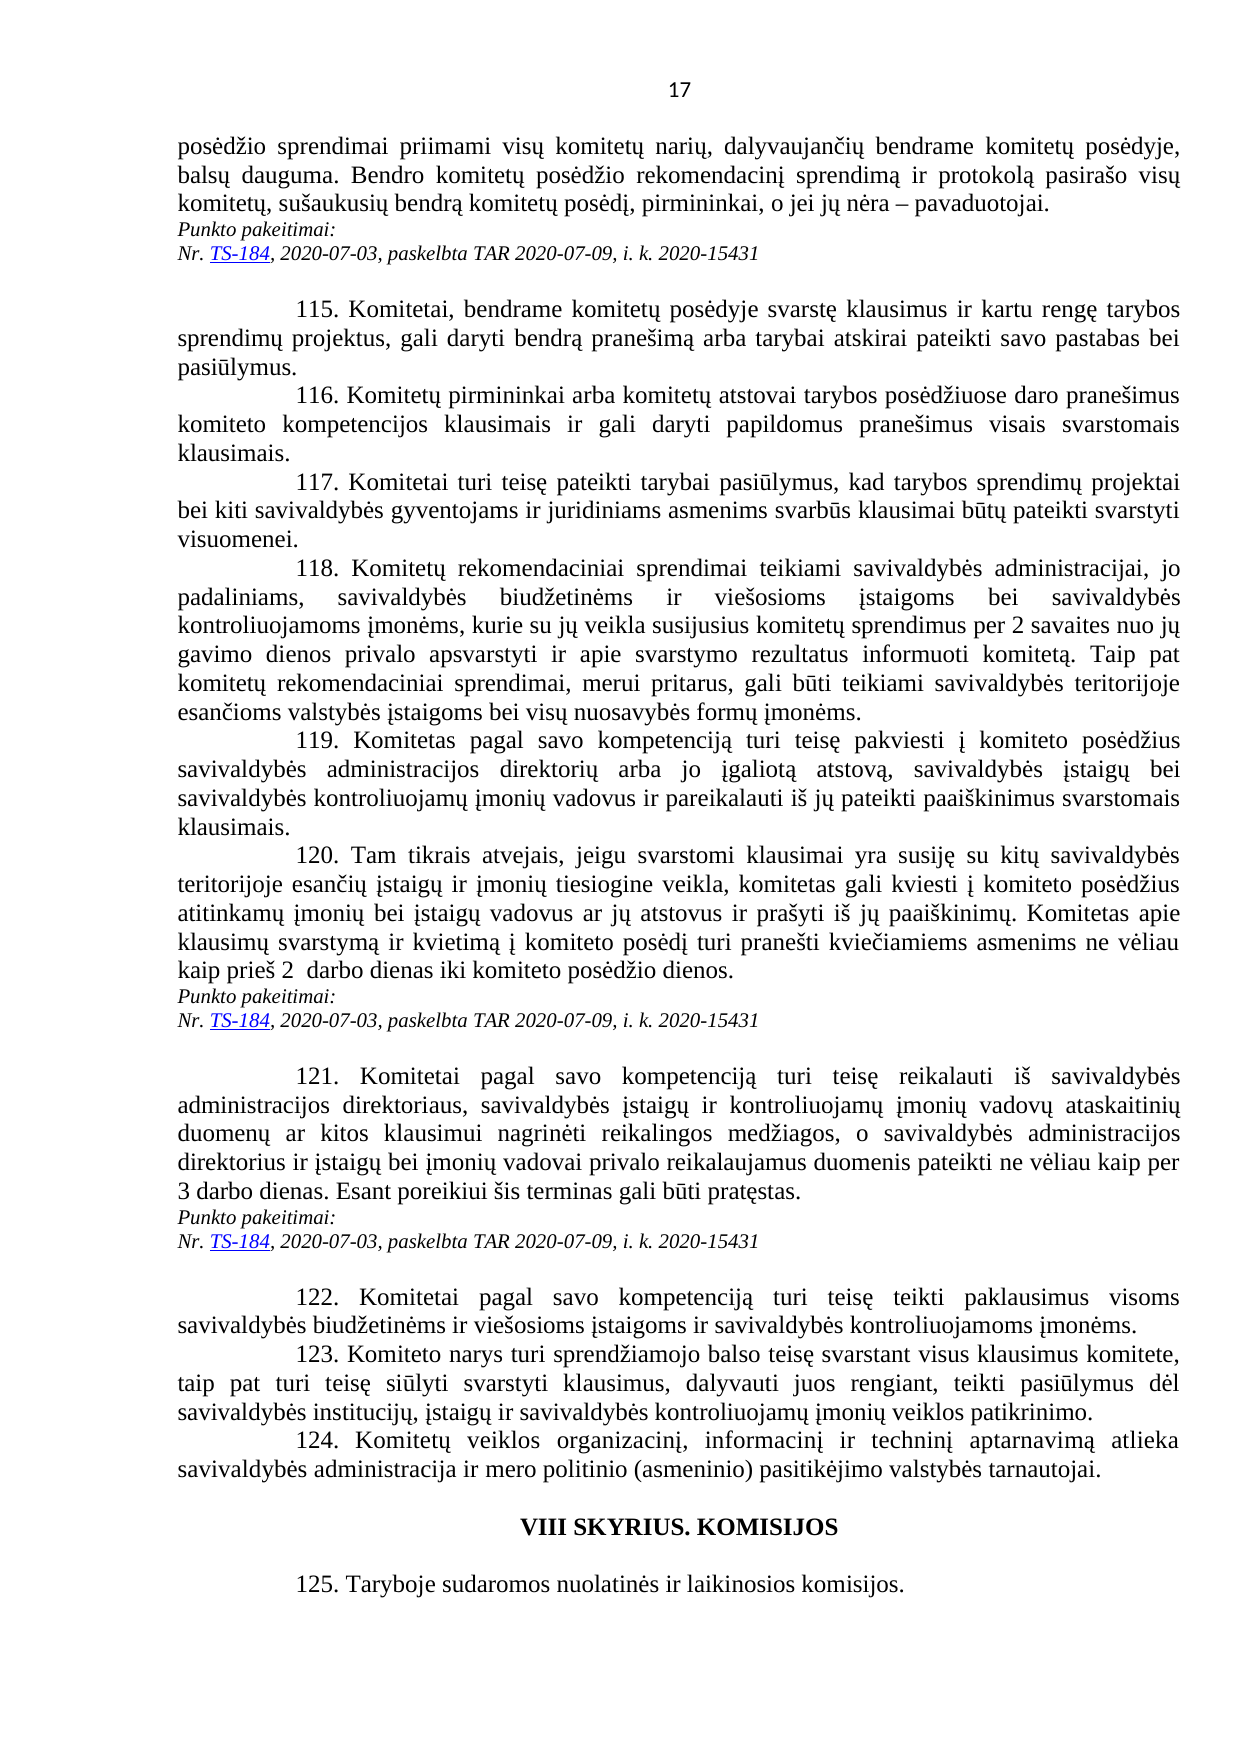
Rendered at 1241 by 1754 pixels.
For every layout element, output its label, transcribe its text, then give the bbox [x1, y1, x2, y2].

text Punkto pakeitimai: [177, 984, 1181, 1008]
text 119. Komitetas pagal savo kompetenciją turi teisę pakviesti į komiteto posėdžius savivaldybės administracijos direktorių arba jo įgaliotą atstovą, savivaldybės įstaigų bei savivaldybės kontroliuojamų įmonių vadovus ir pareikalauti iš jų pateikti paaiškinimus svarstomais klausimais. [177, 725, 1181, 840]
text 117. Komitetai turi teisę pateikti tarybai pasiūlymus, kad tarybos sprendimų projektai bei kiti savivaldybės gyventojams ir juridiniams asmenims svarbūs klausimai būtų pateikti svarstyti visuomenei. [177, 467, 1181, 553]
text Nr. TS-184, 2020-07-03, paskelbta TAR 2020-07-09, i. k. 2020-15431 [177, 241, 1181, 265]
text 121. Komitetai pagal savo kompetenciją turi teisę reikalauti iš savivaldybės administracijos direktoriaus, savivaldybės įstaigų ir kontroliuojamų įmonių vadovų ataskaitinių duomenų ar kitos klausimui nagrinėti reikalingos medžiagos, o savivaldybės administracijos direktorius ir įstaigų bei įmonių vadovai privalo reikalaujamus duomenis pateikti ne vėliau kaip per 3 darbo dienas. Esant poreikiui šis terminas gali būti pratęstas. [177, 1061, 1181, 1205]
text 116. Komitetų pirmininkai arba komitetų atstovai tarybos posėdžiuose daro pranešimus komiteto kompetencijos klausimais ir gali daryti papildomus pranešimus visais svarstomais klausimais. [177, 380, 1181, 467]
text 124. Komitetų veiklos organizacinį, informacinį ir techninį aptarnavimą atlieka savivaldybės administracija ir mero politinio (asmeninio) pasitikėjimo valstybės tarnautojai. [177, 1425, 1181, 1483]
text 118. Komitetų rekomendaciniai sprendimai teikiami savivaldybės administracijai, jo padaliniams, savivaldybės biudžetinėms ir viešosioms įstaigoms bei savivaldybės kontroliuojamoms įmonėms, kurie su jų veikla susijusius komitetų sprendimus per 2 savaites nuo jų gavimo dienos privalo apsvarstyti ir apie svarstymo rezultatus informuoti komitetą. Taip pat komitetų rekomendaciniai sprendimai, merui pritarus, gali būti teikiami savivaldybės teritorijoje esančioms valstybės įstaigoms bei visų nuosavybės formų įmonėms. [177, 553, 1181, 725]
text 125. Taryboje sudaromos nuolatinės ir laikinosios komisijos. [177, 1569, 1181, 1598]
text Punkto pakeitimai: [177, 217, 1181, 241]
text 122. Komitetai pagal savo kompetenciją turi teisę teikti paklausimus visoms savivaldybės biudžetinėms ir viešosioms įstaigoms ir savivaldybės kontroliuojamoms įmonėms. [177, 1282, 1181, 1339]
text 115. Komitetai, bendrame komitetų posėdyje svarstę klausimus ir kartu rengę tarybos sprendimų projektus, gali daryti bendrą pranešimą arba tarybai atskirai pateikti savo pastabas bei pasiūlymus. [177, 294, 1181, 380]
text 123. Komiteto narys turi sprendžiamojo balso teisę svarstant visus klausimus komitete, taip pat turi teisę siūlyti svarstyti klausimus, dalyvauti juos rengiant, teikti pasiūlymus dėl savivaldybės institucijų, įstaigų ir savivaldybės kontroliuojamų įmonių veiklos patikrinimo. [177, 1339, 1181, 1425]
text Nr. TS-184, 2020-07-03, paskelbta TAR 2020-07-09, i. k. 2020-15431 [177, 1008, 1181, 1032]
text Punkto pakeitimai: [177, 1205, 1181, 1229]
text 120. Tam tikrais atvejais, jeigu svarstomi klausimai yra susiję su kitų savivaldybės teritorijoje esančių įstaigų ir įmonių tiesiogine veikla, komitetas gali kviesti į komiteto posėdžius atitinkamų įmonių bei įstaigų vadovus ar jų atstovus ir prašyti iš jų paaiškinimų. Komitetas apie klausimų svarstymą ir kvietimą į komiteto posėdį turi pranešti kviečiamiems asmenims ne vėliau kaip prieš 2 darbo dienas iki komiteto posėdžio dienos. [177, 840, 1181, 984]
text posėdžio sprendimai priimami visų komitetų narių, dalyvaujančių bendrame komitetų posėdyje, balsų dauguma. Bendro komitetų posėdžio rekomendacinį sprendimą ir protokolą pasirašo visų komitetų, sušaukusių bendrą komitetų posėdį, pirmininkai, o jei jų nėra – pavaduotojai. [177, 131, 1181, 217]
text Nr. TS-184, 2020-07-03, paskelbta TAR 2020-07-09, i. k. 2020-15431 [177, 1229, 1181, 1253]
text VIII SKYRIUS. KOMISIJOS [177, 1512, 1181, 1540]
